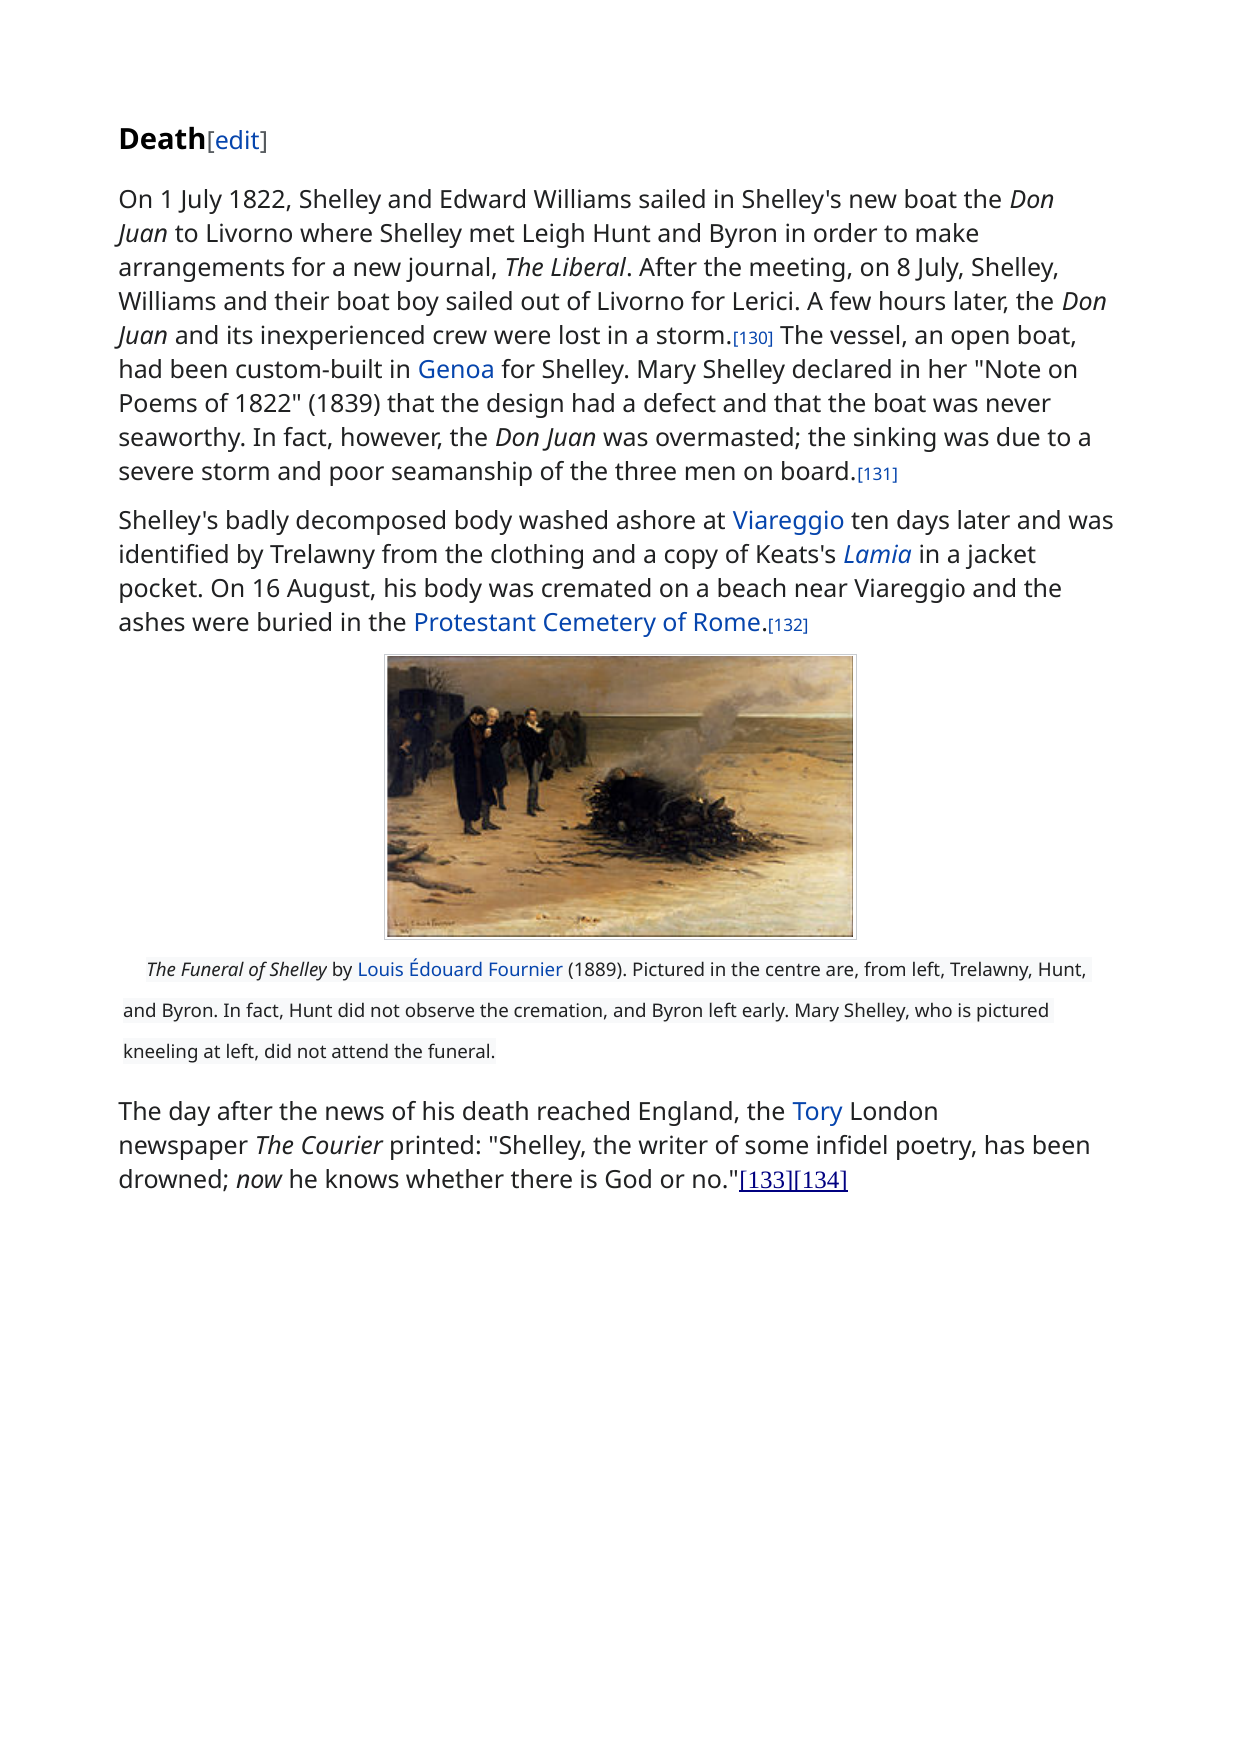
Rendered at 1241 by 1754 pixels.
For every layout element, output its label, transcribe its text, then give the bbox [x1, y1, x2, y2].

text The day after the news of his death reached England, the Tory London newspaper The Courier printed: "Shelley, the writer of some infidel poetry, has been drowned; now he knows whether there is God or no."[133][134] [118, 1094, 1122, 1196]
picture [387, 656, 853, 937]
text The Funeral of Shelley by Louis Édouard Fournier (1889). Pictured in the centre are, from left, Trelawny, Hunt, and Byron. In fact, Hunt did not observe the cremation, and Byron left early. Mary Shelley, who is pictured kneeling at left, did not attend the funeral. [123, 957, 1122, 1064]
text Shelley's badly decomposed body washed ashore at Viareggio ten days later and was identified by Trelawny from the clothing and a copy of Keats's Lamia in a jacket pocket. On 16 August, his body was cremated on a beach near Viareggio and the ashes were buried in the Protestant Cemetery of Rome.[132] [118, 503, 1122, 639]
text On 1 July 1822, Shelley and Edward Williams sailed in Shelley's new boat the Don Juan to Livorno where Shelley met Leigh Hunt and Byron in order to make arrangements for a new journal, The Liberal. After the meeting, on 8 July, Shelley, Williams and their boat boy sailed out of Livorno for Lerici. A few hours later, the Don Juan and its inexperienced crew were lost in a storm.[130] The vessel, an open boat, had been custom-built in Genoa for Shelley. Mary Shelley declared in her "Note on Poems of 1822" (1839) that the design had a defect and that the boat was never seaworthy. In fact, however, the Don Juan was overmasted; the sinking was due to a severe storm and poor seamanship of the three men on board.[131] [118, 182, 1122, 488]
subtitle Death[edit] [118, 118, 1122, 158]
